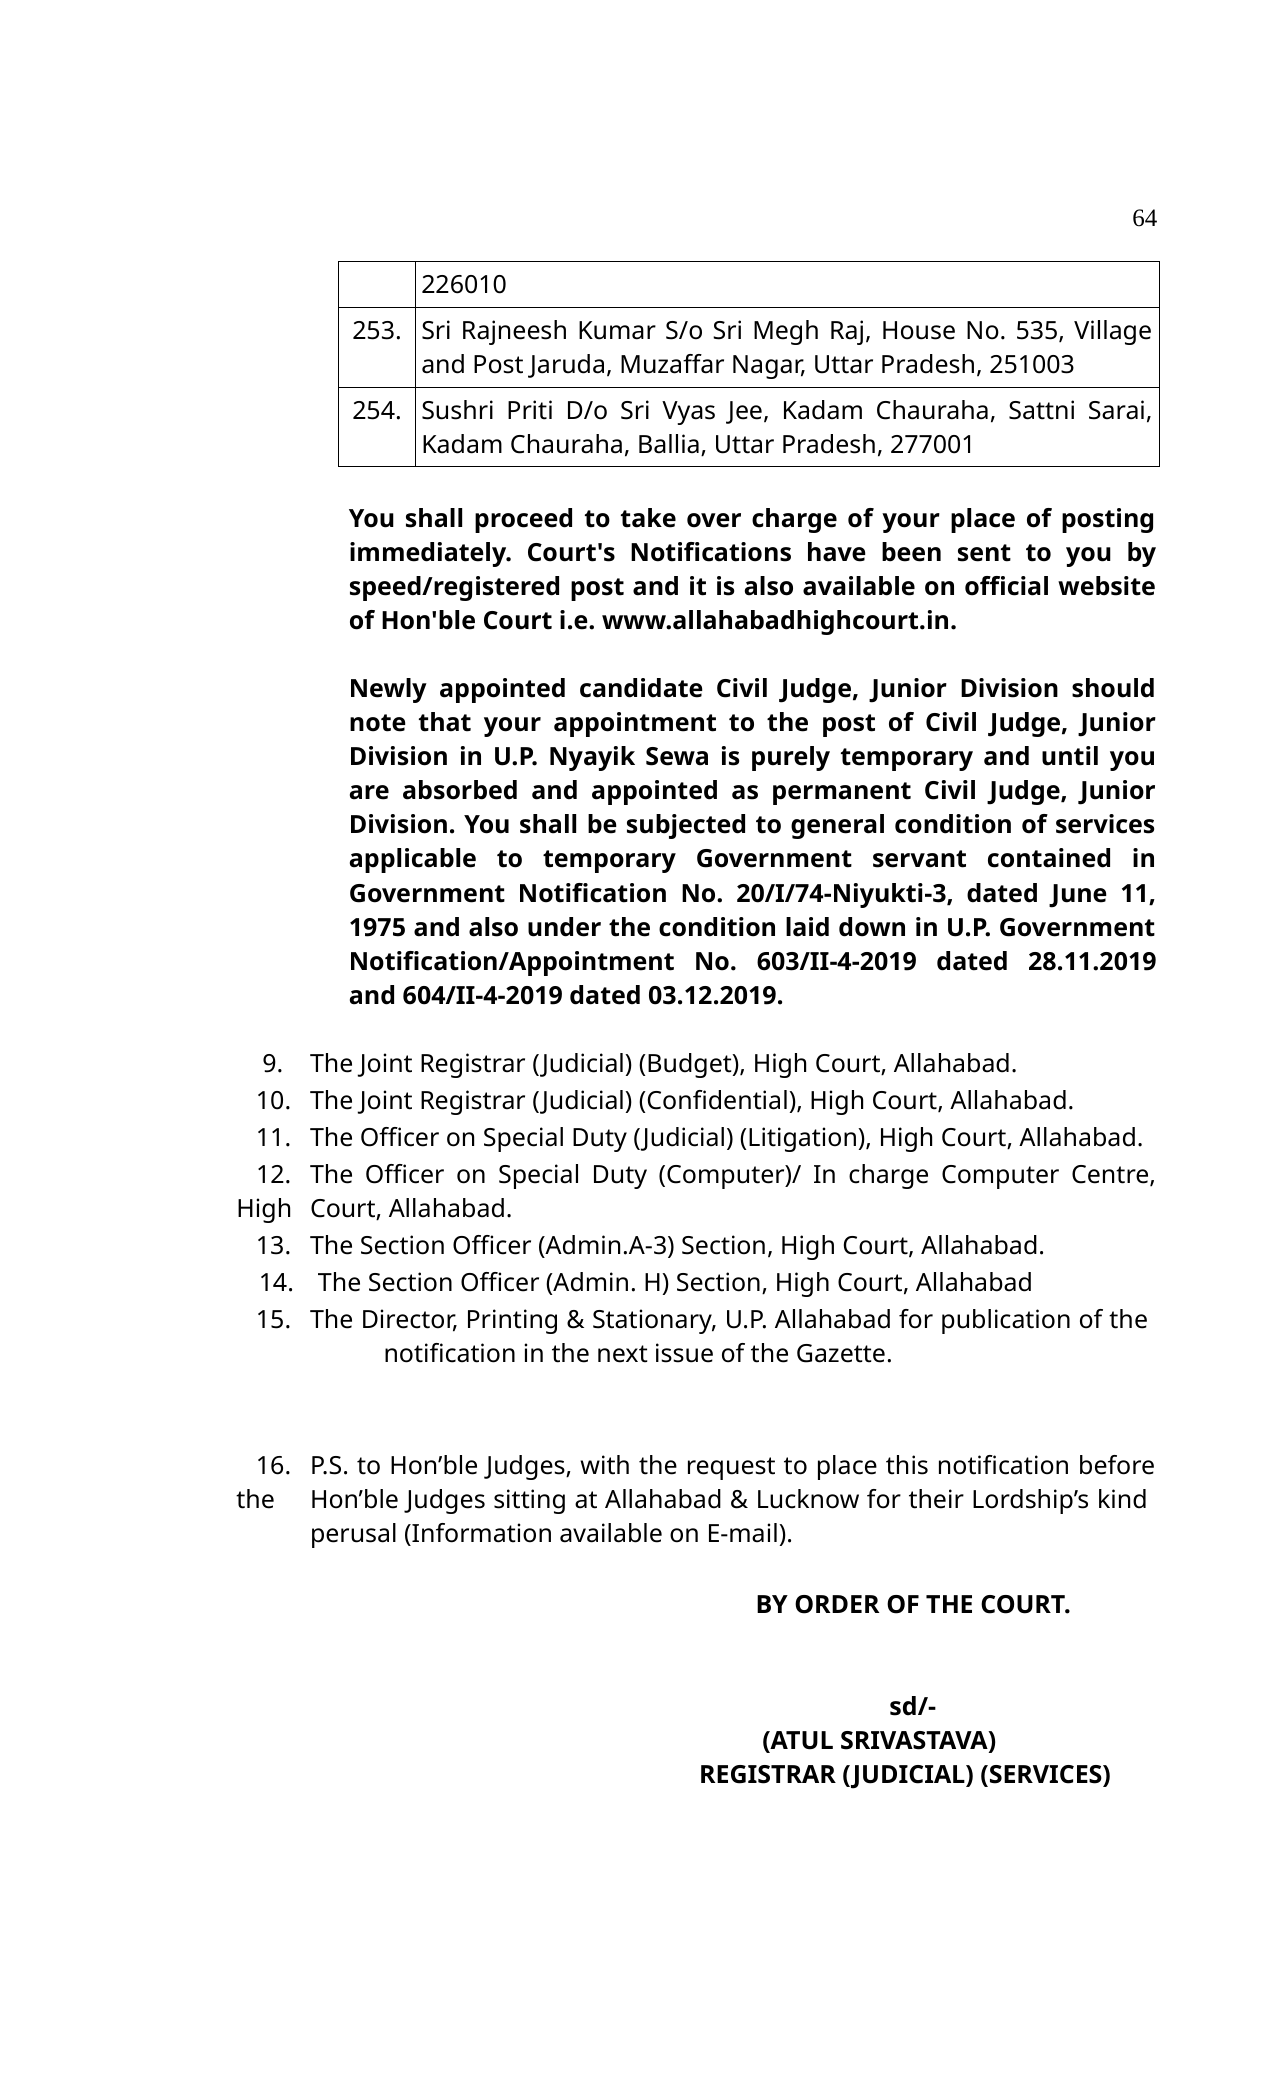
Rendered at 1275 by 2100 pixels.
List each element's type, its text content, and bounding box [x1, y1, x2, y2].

list You shall proceed to take over charge of your place of posting immediately. Court's Notifications have been sent to you by speed/registered post and it is also available on official website of Hon'ble Court i.e. www.allahabadhighcourt.in. [311, 501, 1157, 637]
text 13. The Section Officer (Admin.A-3) Section, High Court, Allahabad. [236, 1228, 1157, 1262]
table_cell [339, 262, 415, 307]
table_cell 226010 [416, 262, 1159, 307]
table_cell [339, 308, 415, 387]
text 12. The Officer on Special Duty (Computer)/ In charge Computer Centre, High Court, Allahabad. [236, 1157, 1157, 1225]
text REGISTRAR (JUDICIAL) (SERVICES) [236, 1757, 1157, 1791]
text 11. The Officer on Special Duty (Judicial) (Litigation), High Court, Allahabad. [236, 1120, 1157, 1154]
text 10. The Joint Registrar (Judicial) (Confidential), High Court, Allahabad. [236, 1083, 1157, 1117]
text (ATUL SRIVASTAVA) [236, 1723, 1157, 1757]
table_cell Sri Rajneesh Kumar S/o Sri Megh Raj, House No. 535, Village and Post Jaruda, Muzaffar Nagar, Uttar Pradesh, 251003 [416, 308, 1159, 387]
list Newly appointed candidate Civil Judge, Junior Division should note that your appointment to the post of Civil Judge, Junior Division in U.P. Nyayik Sewa is purely temporary and until you are absorbed and appointed as permanent Civil Judge, Junior Division. You shall be subjected to general condition of services applicable to temporary Government servant contained in Government Notification No. 20/I/74-Niyukti-3, dated June 11, 1975 and also under the condition laid down in U.P. Government Notification/Appointment No. 603/II-4-2019 dated 28.11.2019 and 604/II-4-2019 dated 03.12.2019. [311, 671, 1157, 1011]
list The Section Officer (Admin. H) Section, High Court, Allahabad [258, 1265, 1157, 1299]
text 9. The Joint Registrar (Judicial) (Budget), High Court, Allahabad. [236, 1046, 1157, 1079]
table_cell [339, 388, 415, 466]
text 15. The Director, Printing & Stationary, U.P. Allahabad for publication of the notification in the next issue of the Gazette. [236, 1302, 1157, 1370]
text sd/- [236, 1689, 1157, 1723]
text 16. P.S. to Hon’ble Judges, with the request to place this notification before the Hon’ble Judges sitting at Allahabad & Lucknow for their Lordship’s kind perusal (Information available on E-mail). [236, 1447, 1157, 1549]
text BY ORDER OF THE COURT. [236, 1587, 1157, 1621]
table_cell Sushri Priti D/o Sri Vyas Jee, Kadam Chauraha, Sattni Sarai, Kadam Chauraha, Ballia, Uttar Pradesh, 277001 [416, 388, 1159, 466]
